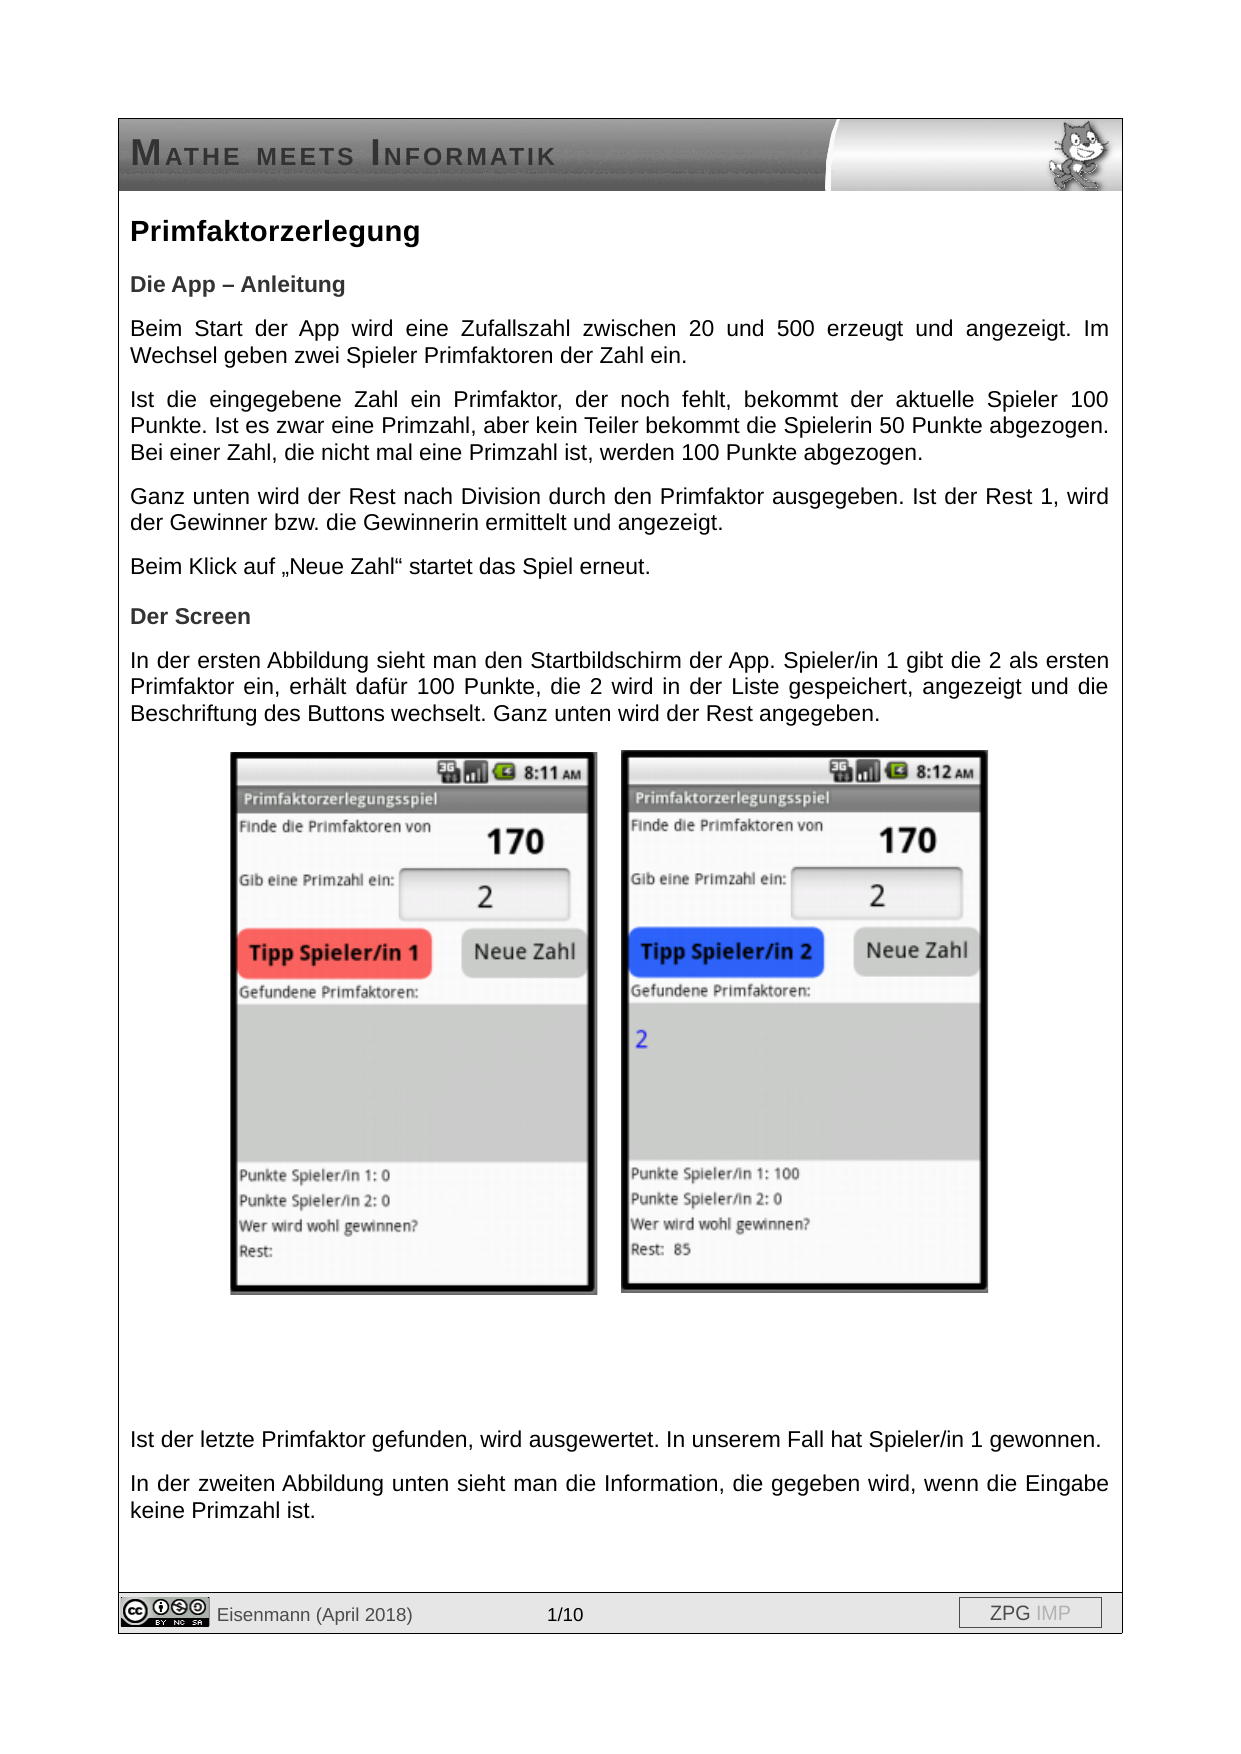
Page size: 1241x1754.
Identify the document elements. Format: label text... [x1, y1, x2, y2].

text Ganz unten wird der Rest nach Division durch den Primfaktor ausgegeben. Ist der Rest 1, wird der Gewinner bzw. die Gewinnerin ermittelt und angezeigt. [130, 483, 1110, 535]
text Ist der letzte Primfaktor gefunden, wird ausgewertet. In unserem Fall hat Spieler/in 1 gewonnen. [130, 1426, 1110, 1453]
text Beim Klick auf „Neue Zahl“ startet das Spiel erneut. [130, 553, 1110, 579]
picture [621, 750, 989, 1293]
text In der ersten Abbildung sieht man den Startbildschirm der App. Spieler/in 1 gibt die 2 als ersten Primfaktor ein, erhält dafür 100 Punkte, die 2 wird in der Liste gespeichert, angezeigt und die Beschriftung des Buttons wechselt. Ganz unten wird der Rest angegeben. [130, 647, 1110, 726]
text In der zweiten Abbildung unten sieht man die Information, die gegeben wird, wenn die Eingabe keine Primzahl ist. [130, 1470, 1110, 1523]
text Primfaktorzerlegung [130, 214, 1110, 248]
picture [119, 119, 1122, 191]
text Beim Start der App wird eine Zufallszahl zwischen 20 und 500 erzeugt und angezeigt. Im Wechsel geben zwei Spieler Primfaktoren der Zahl ein. [130, 315, 1110, 368]
text Ist die eingegebene Zahl ein Primfaktor, der noch fehlt, bekommt der aktuelle Spieler 100 Punkte. Ist es zwar eine Primzahl, aber kein Teiler bekommt die Spielerin 50 Punkte abgezogen. Bei einer Zahl, die nicht mal eine Primzahl ist, werden 100 Punkte abgezogen. [130, 386, 1110, 465]
picture [120, 1597, 210, 1627]
picture [230, 752, 598, 1295]
text Der Screen [130, 603, 1110, 629]
text Die App – Anleitung [130, 271, 1110, 298]
